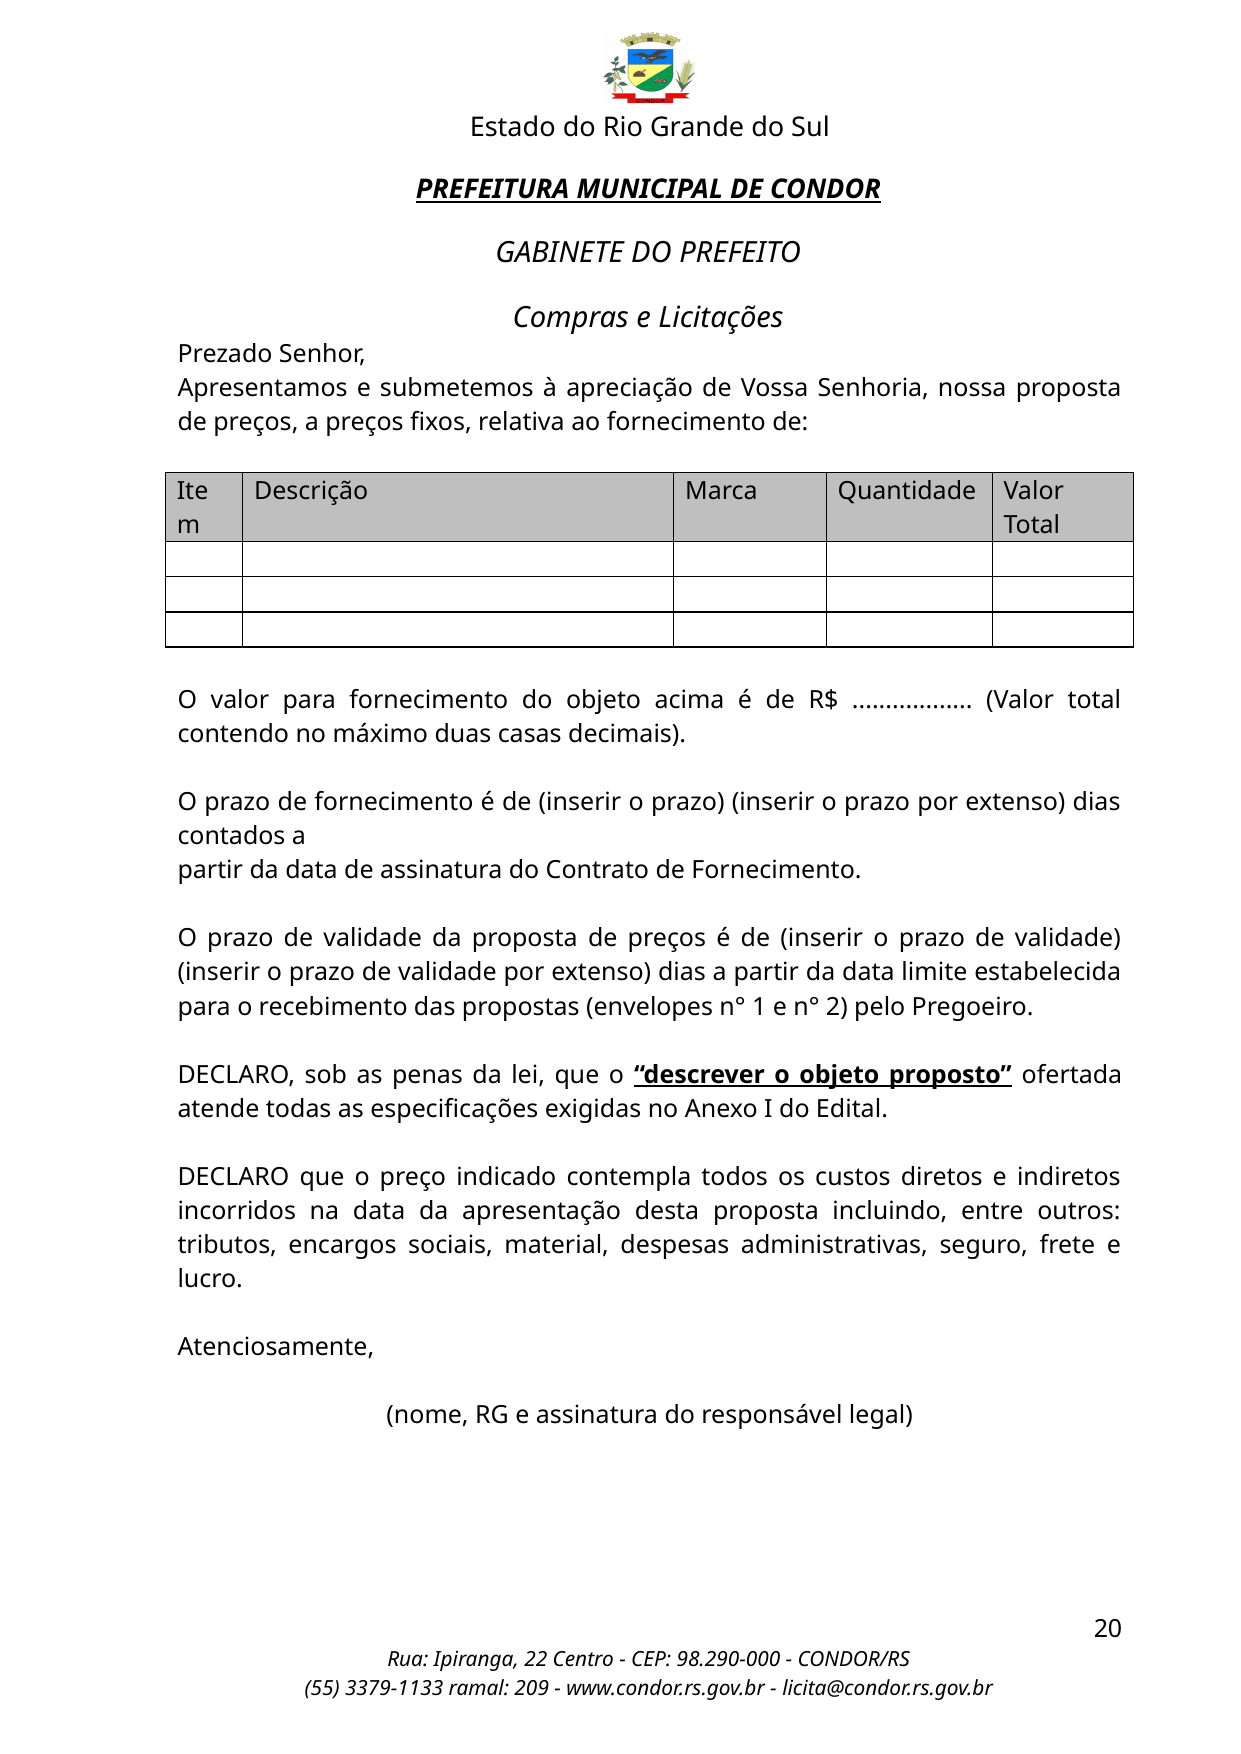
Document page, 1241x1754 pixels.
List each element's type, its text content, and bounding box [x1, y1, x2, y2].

text (nome, RG e assinatura do responsável legal) [177, 1397, 1122, 1431]
text O prazo de fornecimento é de (inserir o prazo) (inserir o prazo por extenso) dias contados a [177, 784, 1122, 852]
table_cell [827, 542, 992, 576]
text partir da data de assinatura do Contrato de Fornecimento. [177, 852, 1122, 886]
table_cell [243, 613, 673, 646]
table_cell [993, 613, 1133, 646]
table_cell [166, 577, 242, 611]
text O valor para fornecimento do objeto acima é de R$ .................. (Valor total contendo no máximo duas casas decimais). [177, 682, 1122, 750]
text O prazo de validade da proposta de preços é de (inserir o prazo de validade) (inserir o prazo de validade por extenso) dias a partir da data limite estabelecida para o recebimento das propostas (envelopes n° 1 e n° 2) pelo Pregoeiro. [177, 920, 1122, 1022]
table_header Descrição [243, 473, 673, 541]
table_header Item [166, 473, 242, 541]
table_cell [993, 542, 1133, 576]
table_cell [674, 577, 826, 611]
table_cell [166, 542, 242, 576]
text Prezado Senhor, [177, 336, 1122, 370]
table_cell [827, 613, 992, 646]
table_cell [674, 613, 826, 646]
table_cell [827, 577, 992, 611]
table_header Marca [674, 473, 826, 541]
text DECLARO, sob as penas da lei, que o “descrever o objeto proposto” ofertada atende todas as especificações exigidas no Anexo I do Edital. [177, 1056, 1122, 1124]
table_cell [243, 542, 673, 576]
text DECLARO que o preço indicado contempla todos os custos diretos e indiretos incorridos na data da apresentação desta proposta incluindo, entre outros: tributos, encargos sociais, material, despesas administrativas, seguro, frete e lucro. [177, 1158, 1122, 1295]
table_cell [166, 613, 242, 646]
text Apresentamos e submetemos à apreciação de Vossa Senhoria, nossa proposta de preços, a preços fixos, relativa ao fornecimento de: [177, 370, 1122, 438]
table_cell [243, 577, 673, 611]
table_cell [674, 542, 826, 576]
table_cell [993, 577, 1133, 611]
table_header Quantidade [827, 473, 992, 541]
text Atenciosamente, [177, 1329, 1122, 1363]
table_header Valor Total [993, 473, 1133, 541]
